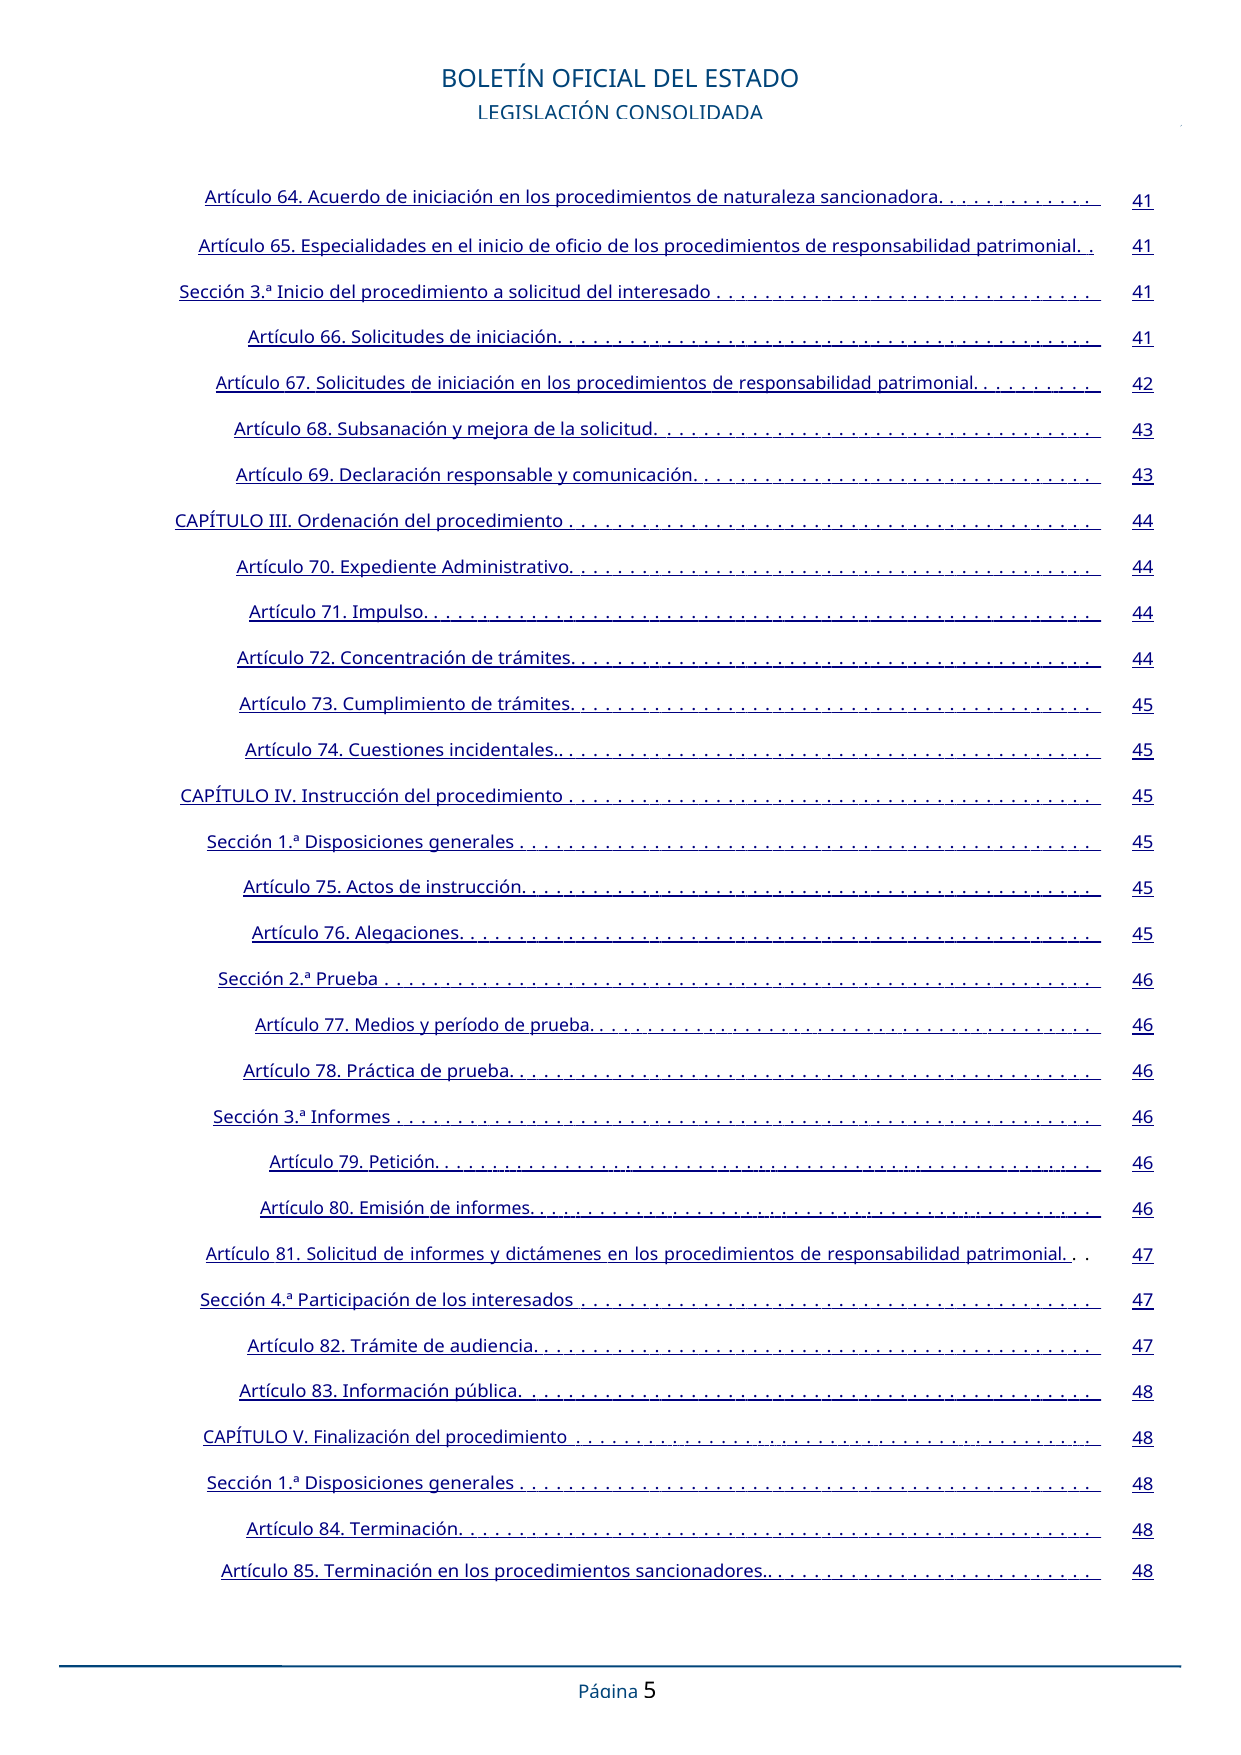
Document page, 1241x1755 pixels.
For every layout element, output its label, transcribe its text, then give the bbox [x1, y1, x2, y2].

table_cell 47 [1116, 1321, 1173, 1367]
table_cell Artículo 80. Emisión de informes. . . . . . . . . . . . . . . . . . . . . . . . . . . . . . . . . . . . . . . . . . . . . . . [172, 1184, 1116, 1229]
table_cell 46 [1116, 1138, 1173, 1183]
table_cell Artículo 79. Petición. . . . . . . . . . . . . . . . . . . . . . . . . . . . . . . . . . . . . . . . . . . . . . . . . . . . . . . [172, 1138, 1116, 1183]
table_cell 44 [1116, 588, 1173, 633]
table_cell Artículo 85. Terminación en los procedimientos sancionadores.. . . . . . . . . . . . . . . . . . . . . . . . . . . [172, 1550, 1116, 1583]
table_cell Sección 4.ª Participación de los interesados . . . . . . . . . . . . . . . . . . . . . . . . . . . . . . . . . . . . . . . . . . [172, 1275, 1116, 1321]
table_cell Artículo 67. Solicitudes de iniciación en los procedimientos de responsabilidad patrimonial. . . . . . . . . . [172, 359, 1116, 404]
table_cell Artículo 82. Trámite de audiencia. . . . . . . . . . . . . . . . . . . . . . . . . . . . . . . . . . . . . . . . . . . . . . [172, 1321, 1116, 1367]
table_cell 44 [1116, 542, 1173, 588]
table_cell 46 [1116, 954, 1173, 1000]
table_cell Artículo 84. Terminación. . . . . . . . . . . . . . . . . . . . . . . . . . . . . . . . . . . . . . . . . . . . . . . . . . . . [172, 1504, 1116, 1550]
table_cell 41 [1116, 221, 1173, 267]
table_cell 46 [1116, 1046, 1173, 1092]
table_cell 41 [1116, 313, 1173, 358]
table_cell 47 [1116, 1229, 1173, 1275]
table_cell 45 [1116, 771, 1173, 817]
table_cell Artículo 81. Solicitud de informes y dictámenes en los procedimientos de responsabilidad patrimonial. . . [172, 1229, 1116, 1275]
table_cell 44 [1116, 634, 1173, 679]
table_cell Sección 1.ª Disposiciones generales . . . . . . . . . . . . . . . . . . . . . . . . . . . . . . . . . . . . . . . . . . . . . . . [172, 1458, 1116, 1504]
table_cell Sección 3.ª Inicio del procedimiento a solicitud del interesado . . . . . . . . . . . . . . . . . . . . . . . . . . . . . . . [172, 267, 1116, 313]
table_cell Artículo 75. Actos de instrucción. . . . . . . . . . . . . . . . . . . . . . . . . . . . . . . . . . . . . . . . . . . . . . . [172, 863, 1116, 908]
table_cell 43 [1116, 450, 1173, 496]
table_cell Artículo 73. Cumplimiento de trámites. . . . . . . . . . . . . . . . . . . . . . . . . . . . . . . . . . . . . . . . . . . [172, 679, 1116, 725]
table_cell Artículo 77. Medios y período de prueba. . . . . . . . . . . . . . . . . . . . . . . . . . . . . . . . . . . . . . . . . . [172, 1000, 1116, 1046]
table_cell 48 [1116, 1413, 1173, 1458]
table_cell 48 [1116, 1367, 1173, 1412]
table_cell 45 [1116, 725, 1173, 771]
table_header 41 [1116, 188, 1173, 221]
table_cell Artículo 72. Concentración de trámites. . . . . . . . . . . . . . . . . . . . . . . . . . . . . . . . . . . . . . . . . . . [172, 634, 1116, 679]
table_cell CAPÍTULO IV. Instrucción del procedimiento . . . . . . . . . . . . . . . . . . . . . . . . . . . . . . . . . . . . . . . . . . . [172, 771, 1116, 817]
table_cell Artículo 68. Subsanación y mejora de la solicitud. . . . . . . . . . . . . . . . . . . . . . . . . . . . . . . . . . . . [172, 404, 1116, 450]
table_cell 46 [1116, 1092, 1173, 1138]
table_cell 45 [1116, 909, 1173, 954]
table_cell Sección 3.ª Informes . . . . . . . . . . . . . . . . . . . . . . . . . . . . . . . . . . . . . . . . . . . . . . . . . . . . . . . . . [172, 1092, 1116, 1138]
table_header Artículo 64. Acuerdo de iniciación en los procedimientos de naturaleza sancionadora. . . . . . . . . . . . . [172, 188, 1116, 221]
table_cell 42 [1116, 359, 1173, 404]
table_cell 41 [1116, 267, 1173, 313]
table_cell 43 [1116, 404, 1173, 450]
table_cell 46 [1116, 1000, 1173, 1046]
table_cell Artículo 83. Información pública. . . . . . . . . . . . . . . . . . . . . . . . . . . . . . . . . . . . . . . . . . . . . . . [172, 1367, 1116, 1412]
table_cell Sección 1.ª Disposiciones generales . . . . . . . . . . . . . . . . . . . . . . . . . . . . . . . . . . . . . . . . . . . . . . . [172, 817, 1116, 863]
table_cell Artículo 65. Especialidades en el inicio de oficio de los procedimientos de responsabilidad patrimonial. . [172, 221, 1116, 267]
table_cell Artículo 71. Impulso. . . . . . . . . . . . . . . . . . . . . . . . . . . . . . . . . . . . . . . . . . . . . . . . . . . . . . . [172, 588, 1116, 633]
table_cell 44 [1116, 496, 1173, 542]
table_cell CAPÍTULO V. Finalización del procedimiento . . . . . . . . . . . . . . . . . . . . . . . . . . . . . . . . . . . . . . . . . . . [172, 1413, 1116, 1458]
table_cell 45 [1116, 863, 1173, 908]
table_cell Artículo 76. Alegaciones. . . . . . . . . . . . . . . . . . . . . . . . . . . . . . . . . . . . . . . . . . . . . . . . . . . . [172, 909, 1116, 954]
table_cell Artículo 70. Expediente Administrativo. . . . . . . . . . . . . . . . . . . . . . . . . . . . . . . . . . . . . . . . . . . [172, 542, 1116, 588]
table_cell 45 [1116, 817, 1173, 863]
table_cell 45 [1116, 679, 1173, 725]
table_cell 48 [1116, 1550, 1173, 1583]
table_cell Artículo 78. Práctica de prueba. . . . . . . . . . . . . . . . . . . . . . . . . . . . . . . . . . . . . . . . . . . . . . . . [172, 1046, 1116, 1092]
table_cell 46 [1116, 1184, 1173, 1229]
table_cell Sección 2.ª Prueba . . . . . . . . . . . . . . . . . . . . . . . . . . . . . . . . . . . . . . . . . . . . . . . . . . . . . . . . . . [172, 954, 1116, 1000]
table_cell Artículo 74. Cuestiones incidentales.. . . . . . . . . . . . . . . . . . . . . . . . . . . . . . . . . . . . . . . . . . . . [172, 725, 1116, 771]
table_cell 48 [1116, 1458, 1173, 1504]
table_cell Artículo 69. Declaración responsable y comunicación. . . . . . . . . . . . . . . . . . . . . . . . . . . . . . . . . [172, 450, 1116, 496]
table_cell 47 [1116, 1275, 1173, 1321]
table_cell 48 [1116, 1504, 1173, 1550]
table_cell CAPÍTULO III. Ordenación del procedimiento . . . . . . . . . . . . . . . . . . . . . . . . . . . . . . . . . . . . . . . . . . . [172, 496, 1116, 542]
table_cell Artículo 66. Solicitudes de iniciación. . . . . . . . . . . . . . . . . . . . . . . . . . . . . . . . . . . . . . . . . . . . [172, 313, 1116, 358]
